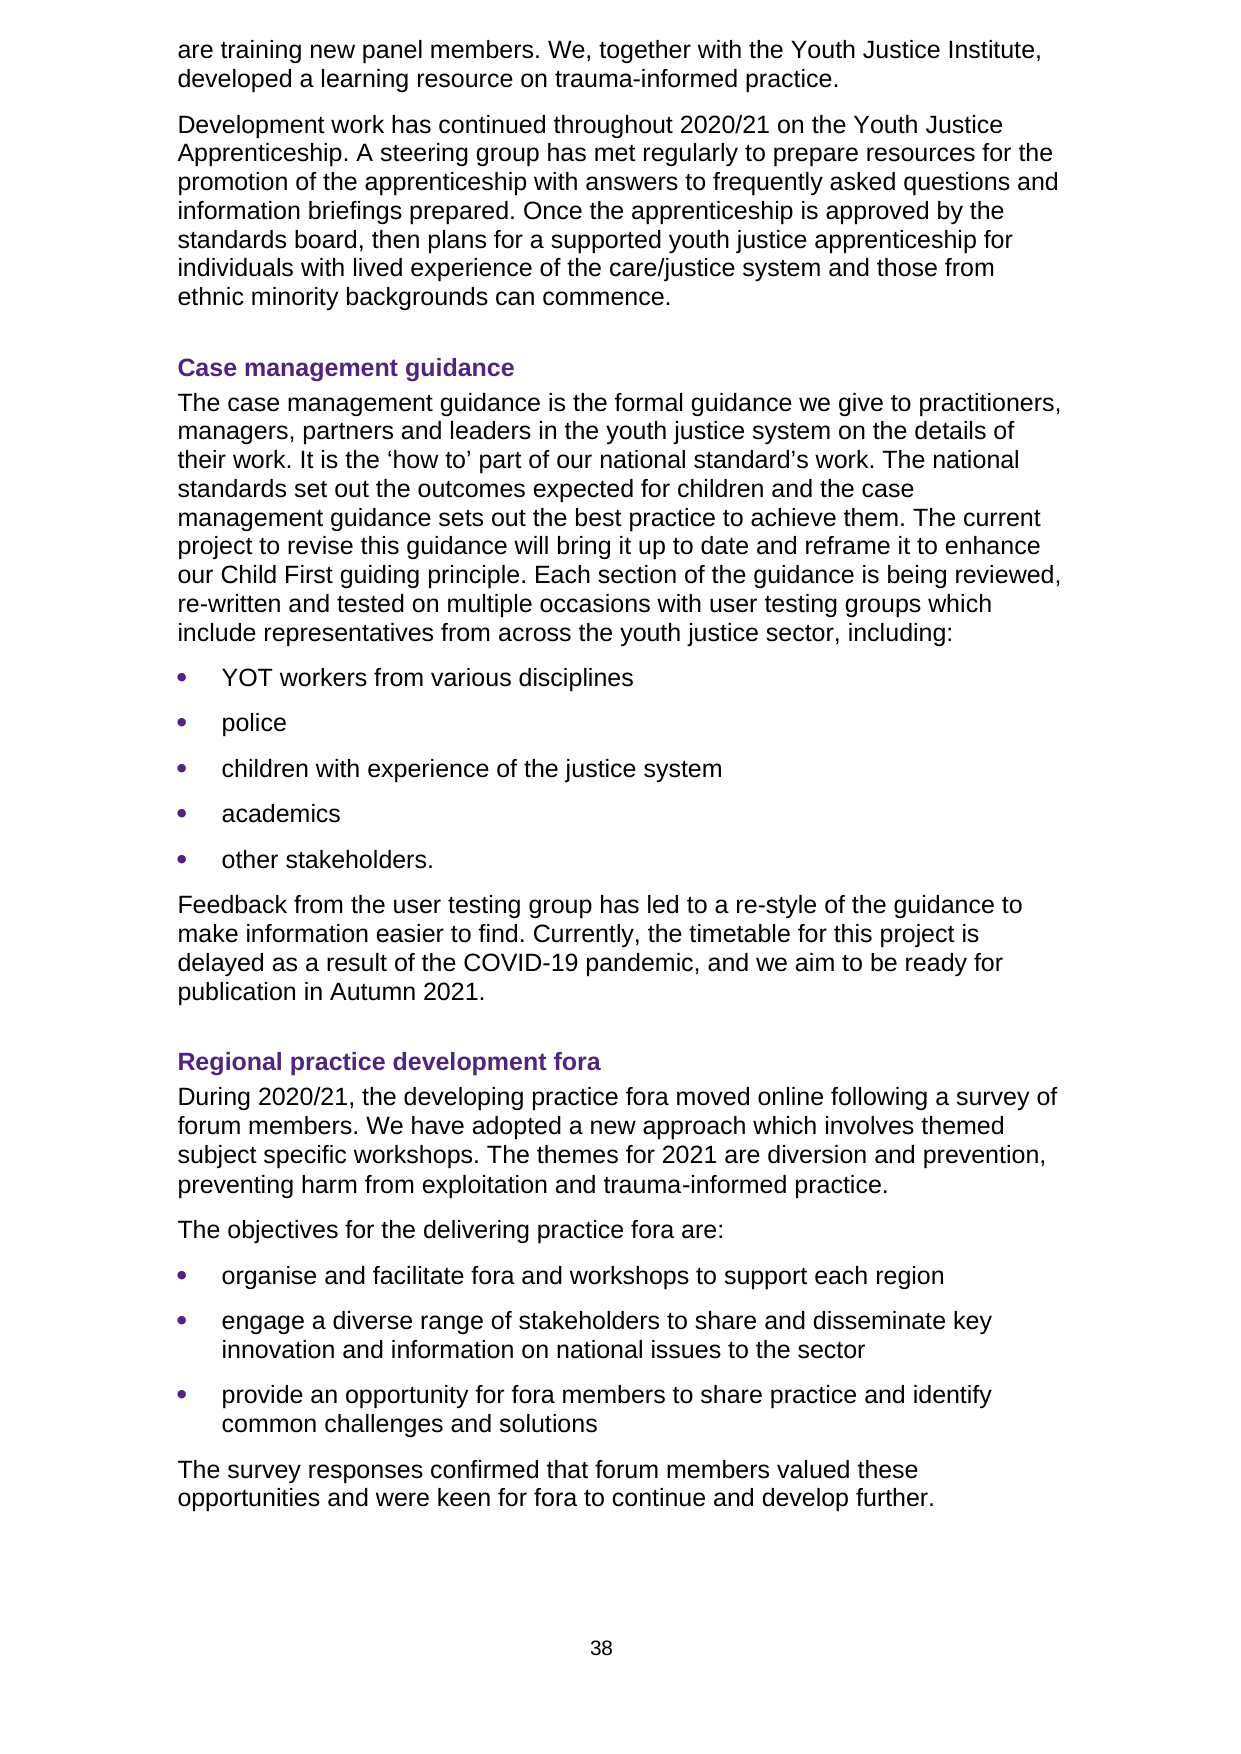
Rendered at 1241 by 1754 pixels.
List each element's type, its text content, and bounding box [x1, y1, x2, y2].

list other stakeholders. [177, 845, 1063, 874]
subtitle Case management guidance [177, 352, 1063, 381]
list academics [177, 799, 1063, 828]
subtitle Regional practice development fora [177, 1047, 1063, 1076]
list police [177, 708, 1063, 737]
list YOT workers from various disciplines [177, 663, 1063, 692]
text The case management guidance is the formal guidance we give to practitioners, managers, partners and leaders in the youth justice system on the details of their work. It is the ‘how to’ part of our national standard’s work. The national standards set out the outcomes expected for children and the case management guidance sets out the best practice to achieve them. The current project to revise this guidance will bring it up to date and reframe it to enhance our Child First guiding principle. Each section of the guidance is being reviewed, re-written and tested on multiple occasions with user testing groups which include representatives from across the youth justice sector, including: [177, 387, 1063, 646]
list engage a diverse range of stakeholders to share and disseminate key innovation and information on national issues to the sector [177, 1306, 1063, 1364]
text Development work has continued throughout 2020/21 on the Youth Justice Apprenticeship. A steering group has met regularly to prepare resources for the promotion of the apprenticeship with answers to frequently asked questions and information briefings prepared. Once the apprenticeship is approved by the standards board, then plans for a supported youth justice apprenticeship for individuals with lived experience of the care/justice system and those from ethnic minority backgrounds can commence. [177, 109, 1063, 311]
text are training new panel members. We, together with the Youth Justice Institute, developed a learning resource on trauma-informed practice. [177, 35, 1063, 93]
text Feedback from the user testing group has led to a re-style of the guidance to make information easier to find. Currently, the timetable for this project is delayed as a result of the COVID-19 pandemic, and we aim to be ready for publication in Autumn 2021. [177, 891, 1063, 1006]
list children with experience of the justice system [177, 754, 1063, 783]
list organise and facilitate fora and workshops to support each region [177, 1261, 1063, 1289]
text The survey responses confirmed that forum members valued these opportunities and were keen for fora to continue and develop further. [177, 1455, 1063, 1512]
text During 2020/21, the developing practice fora moved online following a survey of forum members. We have adopted a new approach which involves themed subject specific workshops. The themes for 2021 are diversion and prevention, preventing harm from exploitation and trauma‑informed practice. [177, 1082, 1063, 1198]
list provide an opportunity for fora members to share practice and identify common challenges and solutions [177, 1380, 1063, 1438]
text The objectives for the delivering practice fora are: [177, 1215, 1063, 1244]
